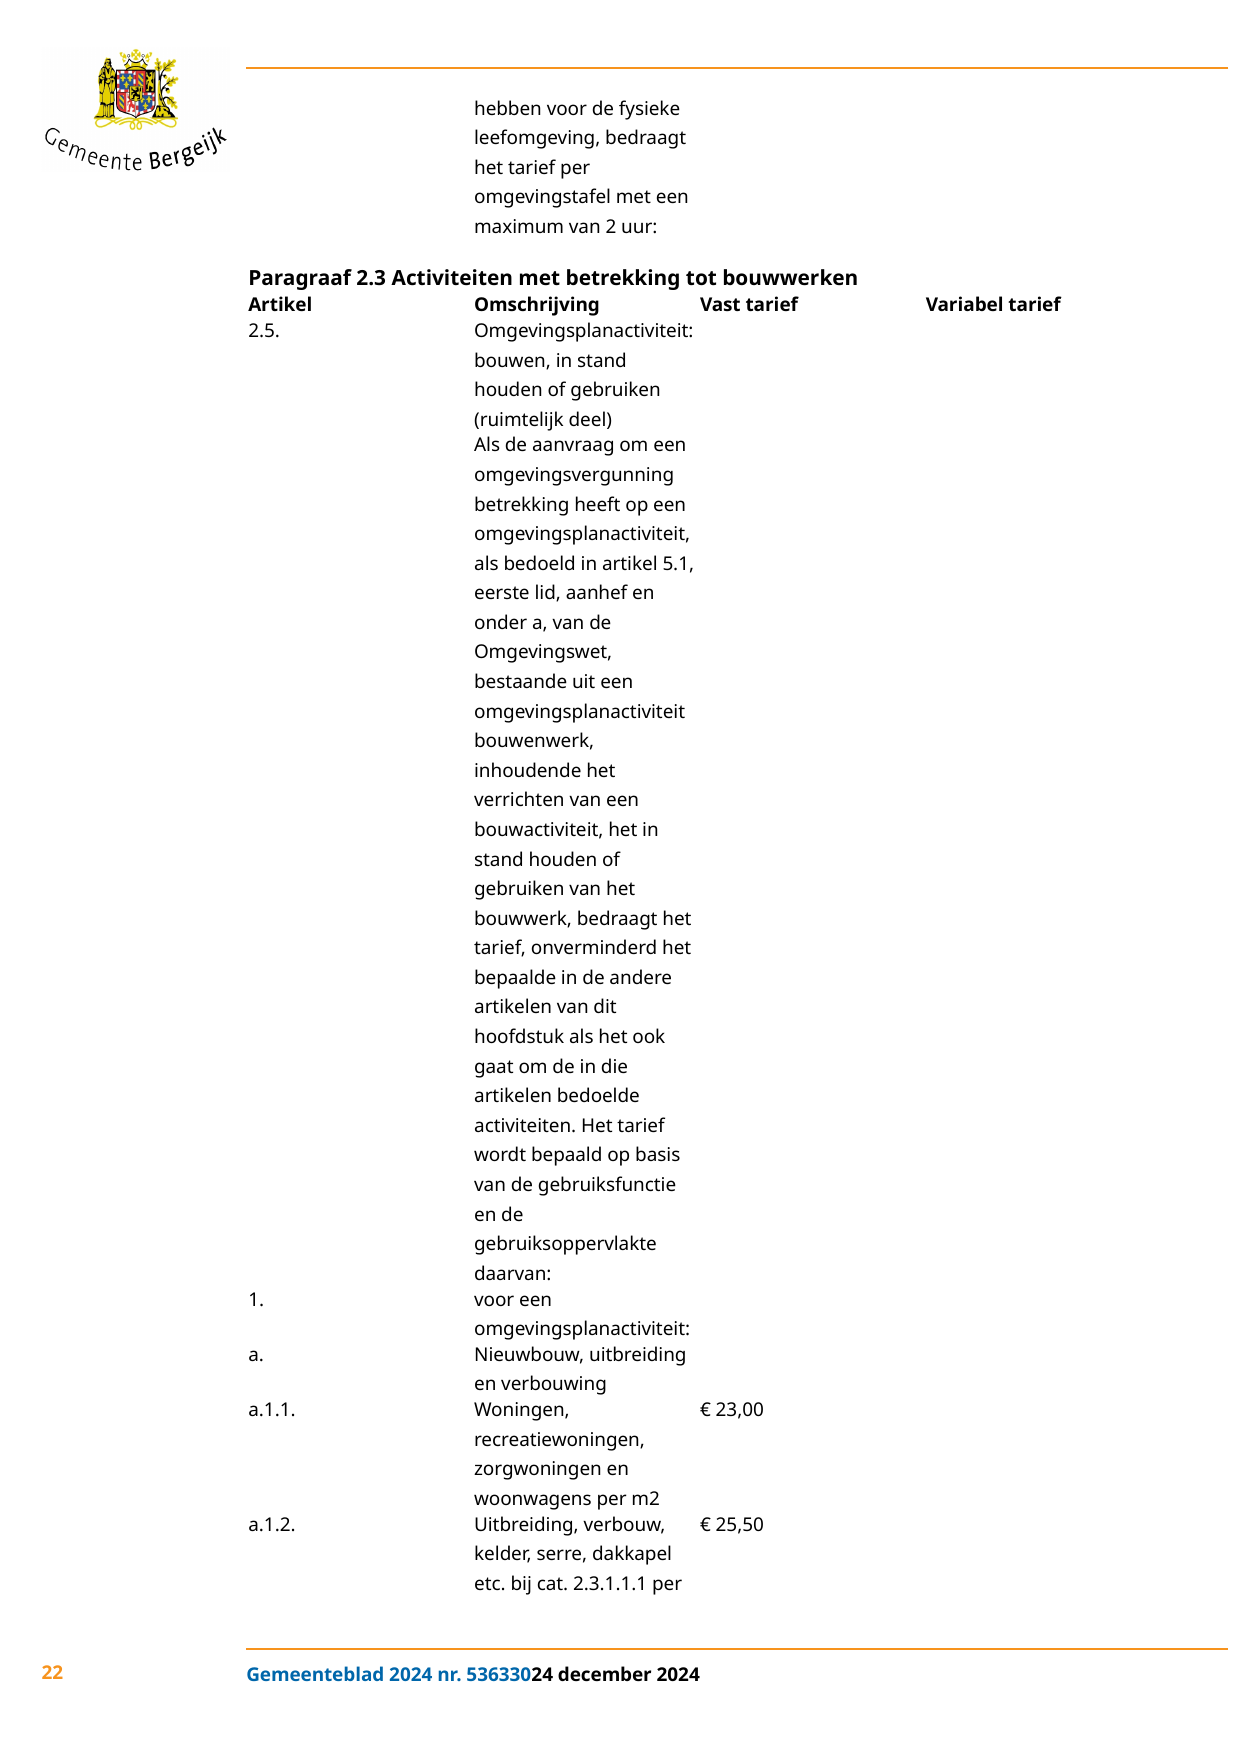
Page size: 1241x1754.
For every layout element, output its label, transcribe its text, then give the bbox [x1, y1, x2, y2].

table_cell [700, 1286, 926, 1341]
table_cell [926, 432, 1152, 1286]
table_cell [926, 1341, 1152, 1396]
table_cell [248, 432, 474, 1286]
table_header Variabel tarief [926, 291, 1152, 317]
table_cell [700, 317, 926, 432]
table_cell [926, 317, 1152, 432]
table_cell Omgevingsplanactiviteit: bouwen, in stand houden of gebruiken (ruimtelijk deel) [474, 317, 700, 432]
table_cell [926, 1396, 1152, 1511]
table_cell € 23,00 [700, 1396, 926, 1511]
picture [41, 47, 231, 172]
table_cell [926, 1511, 1152, 1596]
table_header Omschrijving [474, 291, 700, 317]
table_cell Woningen, recreatiewoningen, zorgwoningen en woonwagens per m2 [474, 1396, 700, 1511]
table_cell [926, 1286, 1152, 1341]
text Paragraaf 2.3 Activiteiten met betrekking tot bouwwerken [248, 263, 1152, 291]
table_cell € 25,50 [700, 1511, 926, 1596]
table_cell voor een omgevingsplanactiviteit: [474, 1286, 700, 1341]
table_header Vast tarief [700, 291, 926, 317]
table_cell a.1.1. [248, 1396, 474, 1511]
table_cell a.1.2. [248, 1511, 474, 1596]
table_cell [700, 95, 926, 239]
table_cell [700, 1341, 926, 1396]
table_cell a. [248, 1341, 474, 1396]
table_cell Nieuwbouw, uitbreiding en verbouwing [474, 1341, 700, 1396]
table_cell Als de aanvraag om een omgevingsvergunning betrekking heeft op een omgevingsplanactiviteit, als bedoeld in artikel 5.1, eerste lid, aanhef en onder a, van de Omgevingswet, bestaande uit een omgevingsplanactiviteit bouwenwerk, inhoudende het verrichten van een bouwactiviteit, het in stand houden of gebruiken van het bouwwerk, bedraagt het tarief, onverminderd het bepaalde in de andere artikelen van dit hoofdstuk als het ook gaat om de in die artikelen bedoelde activiteiten. Het tarief wordt bepaald op basis van de gebruiksfunctie en de gebruiksoppervlakte daarvan: [474, 432, 700, 1286]
table_cell 2.5. [248, 317, 474, 432]
table_cell hebben voor de fysieke leefomgeving, bedraagt het tarief per omgevingstafel met een maximum van 2 uur: [474, 95, 700, 239]
table_header Artikel [248, 291, 474, 317]
table_cell [248, 95, 474, 239]
table_cell 1. [248, 1286, 474, 1341]
table_cell Uitbreiding, verbouw, kelder, serre, dakkapel etc. bij cat. 2.3.1.1.1 per [474, 1511, 700, 1596]
table_cell [700, 432, 926, 1286]
table_cell [926, 95, 1152, 239]
